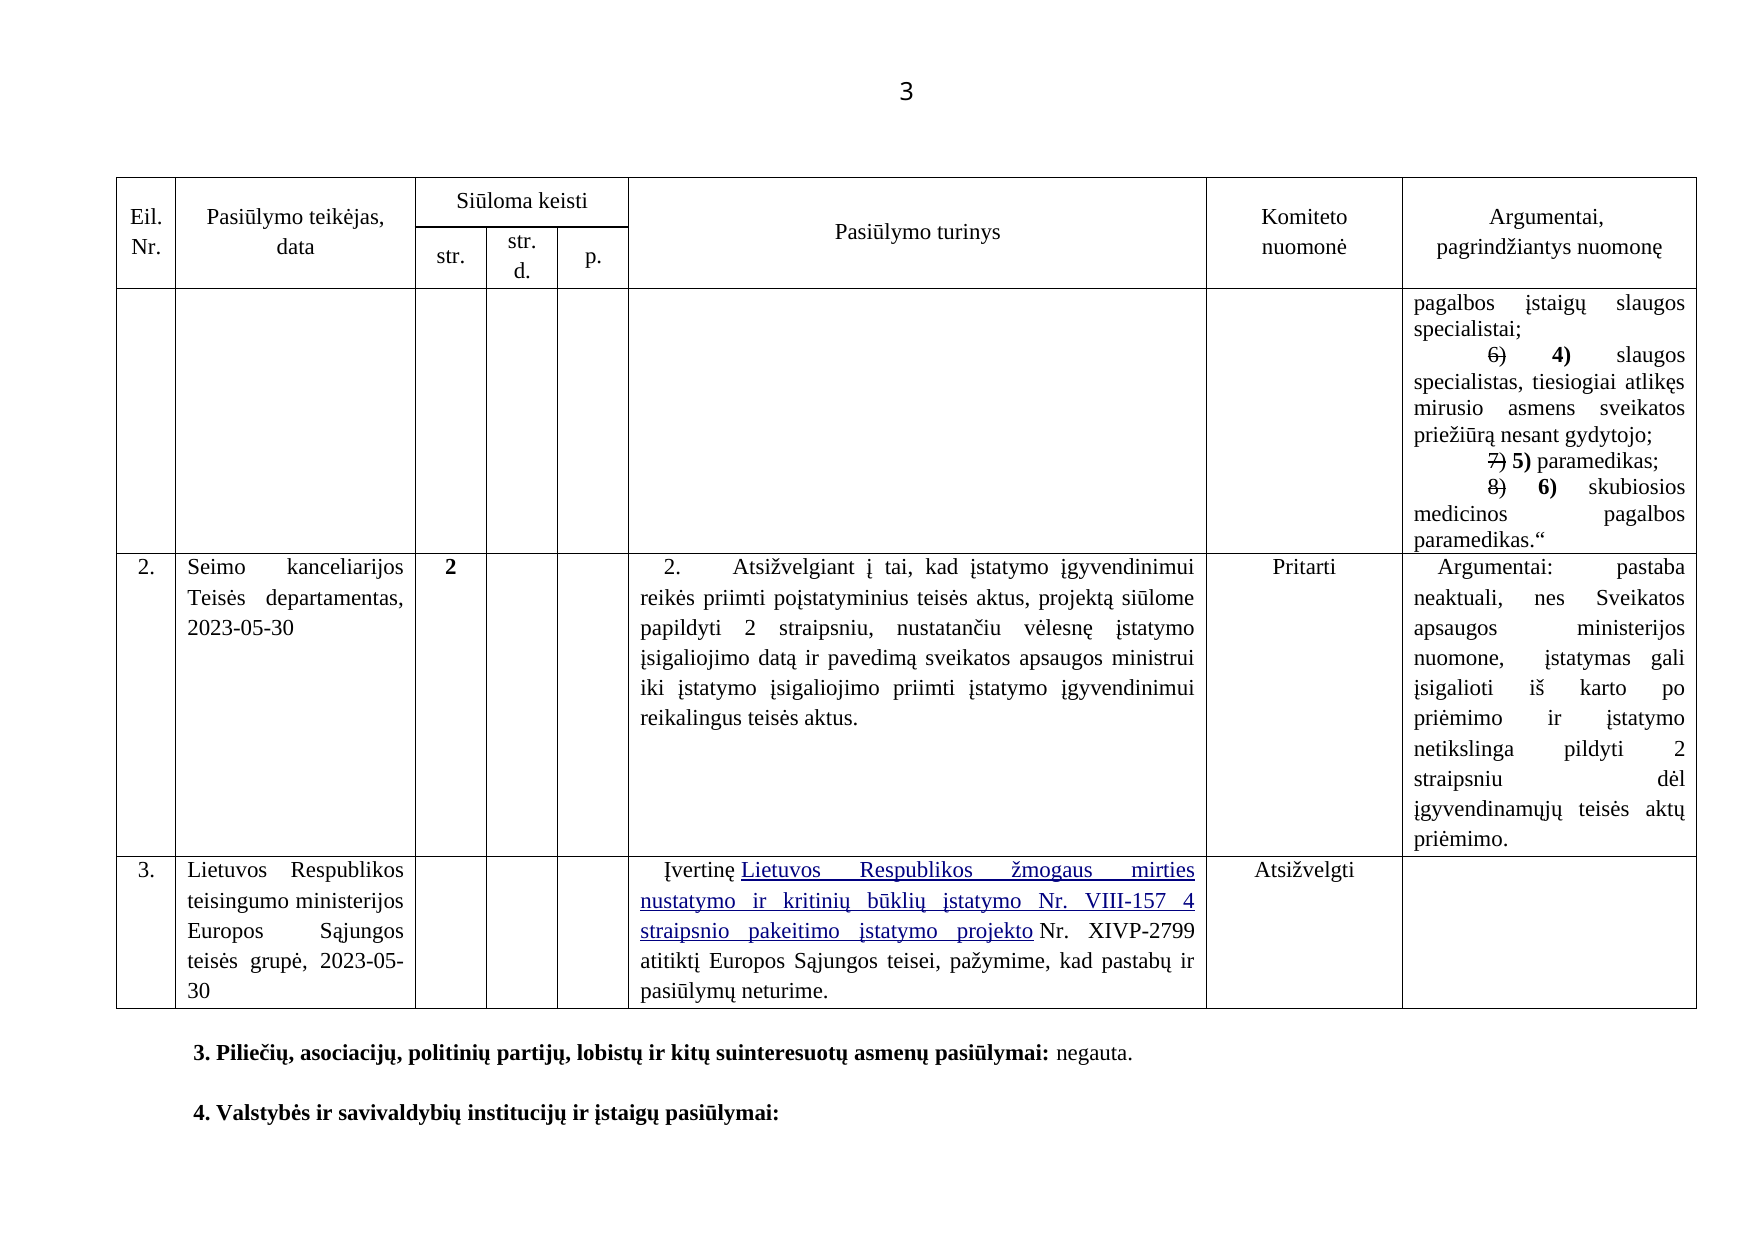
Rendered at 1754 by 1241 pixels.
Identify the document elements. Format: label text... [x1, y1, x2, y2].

table_cell [558, 289, 628, 552]
table_cell [487, 554, 557, 856]
table_cell 3. [117, 857, 175, 1008]
table_header Pasiūlymo turinys [629, 178, 1206, 288]
table_header Siūloma keisti [416, 178, 628, 226]
subtitle 4. Valstybės ir savivaldybių institucijų ir įstaigų pasiūlymai: [118, 1099, 1695, 1126]
table_cell [416, 289, 486, 552]
table_cell [416, 857, 486, 1008]
table_cell str. d. [487, 228, 557, 288]
table_cell str. [416, 228, 486, 288]
table_cell 2. [117, 554, 175, 856]
table_cell [176, 289, 415, 552]
table_cell Pritarti [1207, 554, 1402, 856]
table_cell [1207, 289, 1402, 552]
table_cell Seimo kanceliarijos Teisės departamentas, 2023-05-30 [176, 554, 415, 856]
table_cell Įvertinę Lietuvos Respublikos žmogaus mirties nustatymo ir kritinių būklių įstatymo Nr. VIII-157 4 straipsnio pakeitimo įstatymo projekto Nr. XIVP-2799 atitiktį Europos Sąjungos teisei, pažymime, kad pastabų ir pasiūlymų neturime. [629, 857, 1206, 1008]
table_header Argumentai, pagrindžiantys nuomonę [1403, 178, 1696, 288]
table_cell [558, 554, 628, 856]
table_cell [629, 289, 1206, 552]
table_cell [117, 289, 175, 552]
table_cell Lietuvos Respublikos teisingumo ministerijos Europos Sąjungos teisės grupė, 2023-05-30 [176, 857, 415, 1008]
table_cell p. [558, 228, 628, 288]
table_cell Atsižvelgti [1207, 857, 1402, 1008]
table_header Komiteto nuomonė [1207, 178, 1402, 288]
table_cell [487, 857, 557, 1008]
table_cell 2 [416, 554, 486, 856]
table_cell 2. Atsižvelgiant į tai, kad įstatymo įgyvendinimui reikės priimti poįstatyminius teisės aktus, projektą siūlome papildyti 2 straipsniu, nustatančiu vėlesnę įstatymo įsigaliojimo datą ir pavedimą sveikatos apsaugos ministrui iki įstatymo įsigaliojimo priimti įstatymo įgyvendinimui reikalingus teisės aktus. [629, 554, 1206, 856]
table_cell [1403, 857, 1696, 1008]
table_cell Argumentai: pastaba neaktuali, nes Sveikatos apsaugos ministerijos nuomone, įstatymas gali įsigalioti iš karto po priėmimo ir įstatymo netikslinga pildyti 2 straipsniu dėl įgyvendinamųjų teisės aktų priėmimo. [1403, 554, 1696, 856]
table_cell pagalbos įstaigų slaugos specialistai; 6) 4) slaugos specialistas, tiesiogiai atlikęs mirusio asmens sveikatos priežiūrą nesant gydytojo; 7) 5) paramedikas; 8) 6) skubiosios medicinos pagalbos paramedikas.“ [1403, 289, 1696, 552]
subtitle 3. Piliečių, asociacijų, politinių partijų, lobistų ir kitų suinteresuotų asmenų pasiūlymai: negauta. [118, 1039, 1695, 1065]
table_cell [558, 857, 628, 1008]
table_cell [487, 289, 557, 552]
table_header Pasiūlymo teikėjas, data [176, 178, 415, 288]
table_header Eil. Nr. [117, 178, 175, 288]
